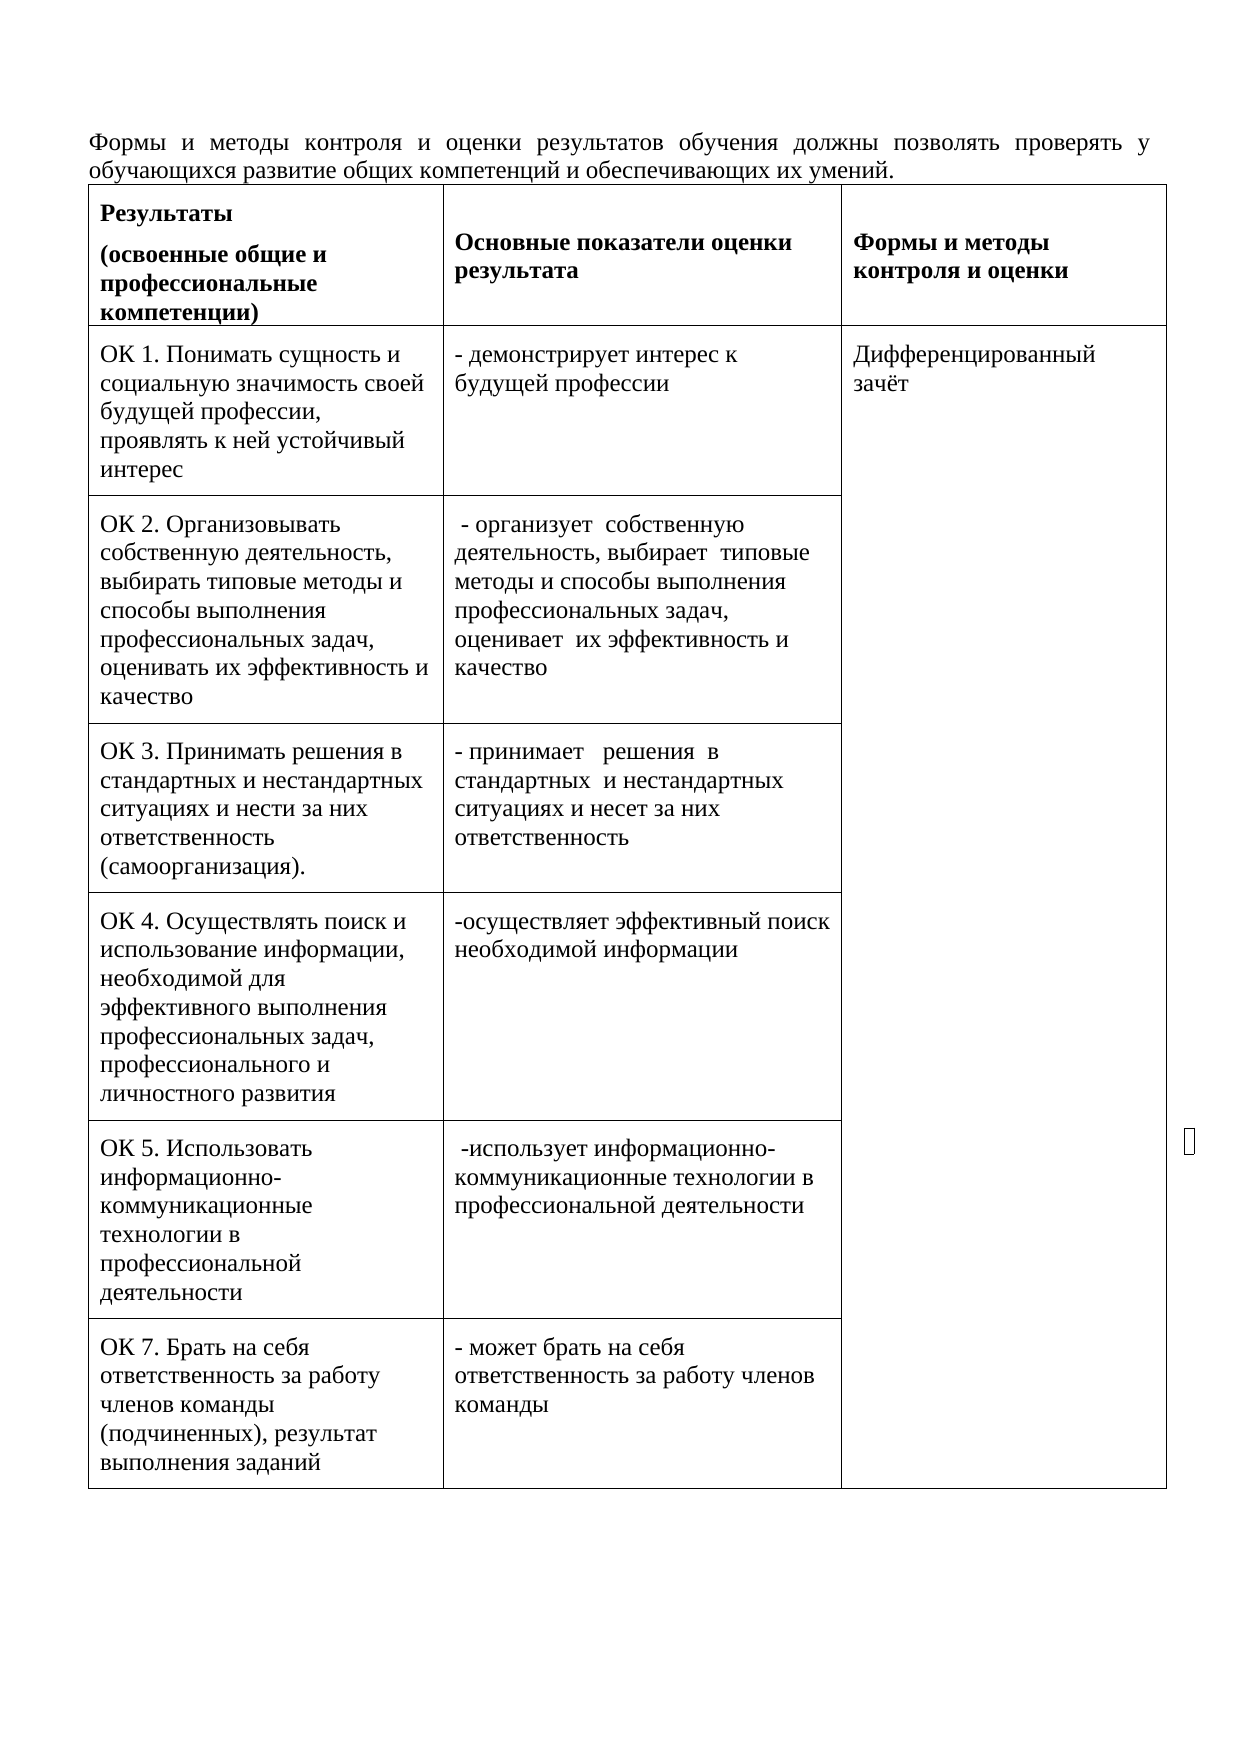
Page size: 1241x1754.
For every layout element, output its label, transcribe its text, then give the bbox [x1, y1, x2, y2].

table_cell ОК 3. Принимать решения в стандартных и нестандартных ситуациях и нести за них ответственность (самоорганизация). [89, 724, 443, 892]
table_cell Дифференцированный зачёт [842, 326, 1166, 1488]
table_cell ОК 4. Осуществлять поиск и использование информации, необходимой для эффективного выполнения профессиональных задач, профессионального и личностного развития [89, 893, 443, 1119]
table_cell ОК 1. Понимать сущность и социальную значимость своей будущей профессии, проявлять к ней устойчивый интерес [89, 326, 443, 495]
table_cell -использует информационно-коммуникационные технологии в профессиональной деятельности [444, 1121, 841, 1318]
table_cell - организует собственную деятельность, выбирает типовые методы и способы выполнения профессиональных задач, оценивает их эффективность и качество [444, 496, 841, 722]
table_header Результаты (освоенные общие и профессиональные компетенции) [89, 185, 443, 325]
table_cell ОК 5. Использовать информационно-коммуникационные технологии в профессиональной деятельности [89, 1121, 443, 1318]
table_cell ОК 7. Брать на себя ответственность за работу членов команды (подчиненных), результат выполнения заданий [89, 1319, 443, 1488]
text Формы и методы контроля и оценки результатов обучения должны позволять проверять у обучающихся развитие общих компетенций и обеспечивающих их умений. [89, 127, 1152, 184]
table_cell - может брать на себя ответственность за работу членов команды [444, 1319, 841, 1488]
table_header Формы и методы контроля и оценки [842, 185, 1166, 325]
table_cell - демонстрирует интерес к будущей профессии [444, 326, 841, 495]
table_cell -осуществляет эффективный поиск необходимой информации [444, 893, 841, 1119]
table_cell ОК 2. Организовывать собственную деятельность, выбирать типовые методы и способы выполнения профессиональных задач, оценивать их эффективность и качество [89, 496, 443, 722]
table_header Основные показатели оценки результата [444, 185, 841, 325]
table_cell - принимает решения в стандартных и нестандартных ситуациях и несет за них ответственность [444, 724, 841, 892]
